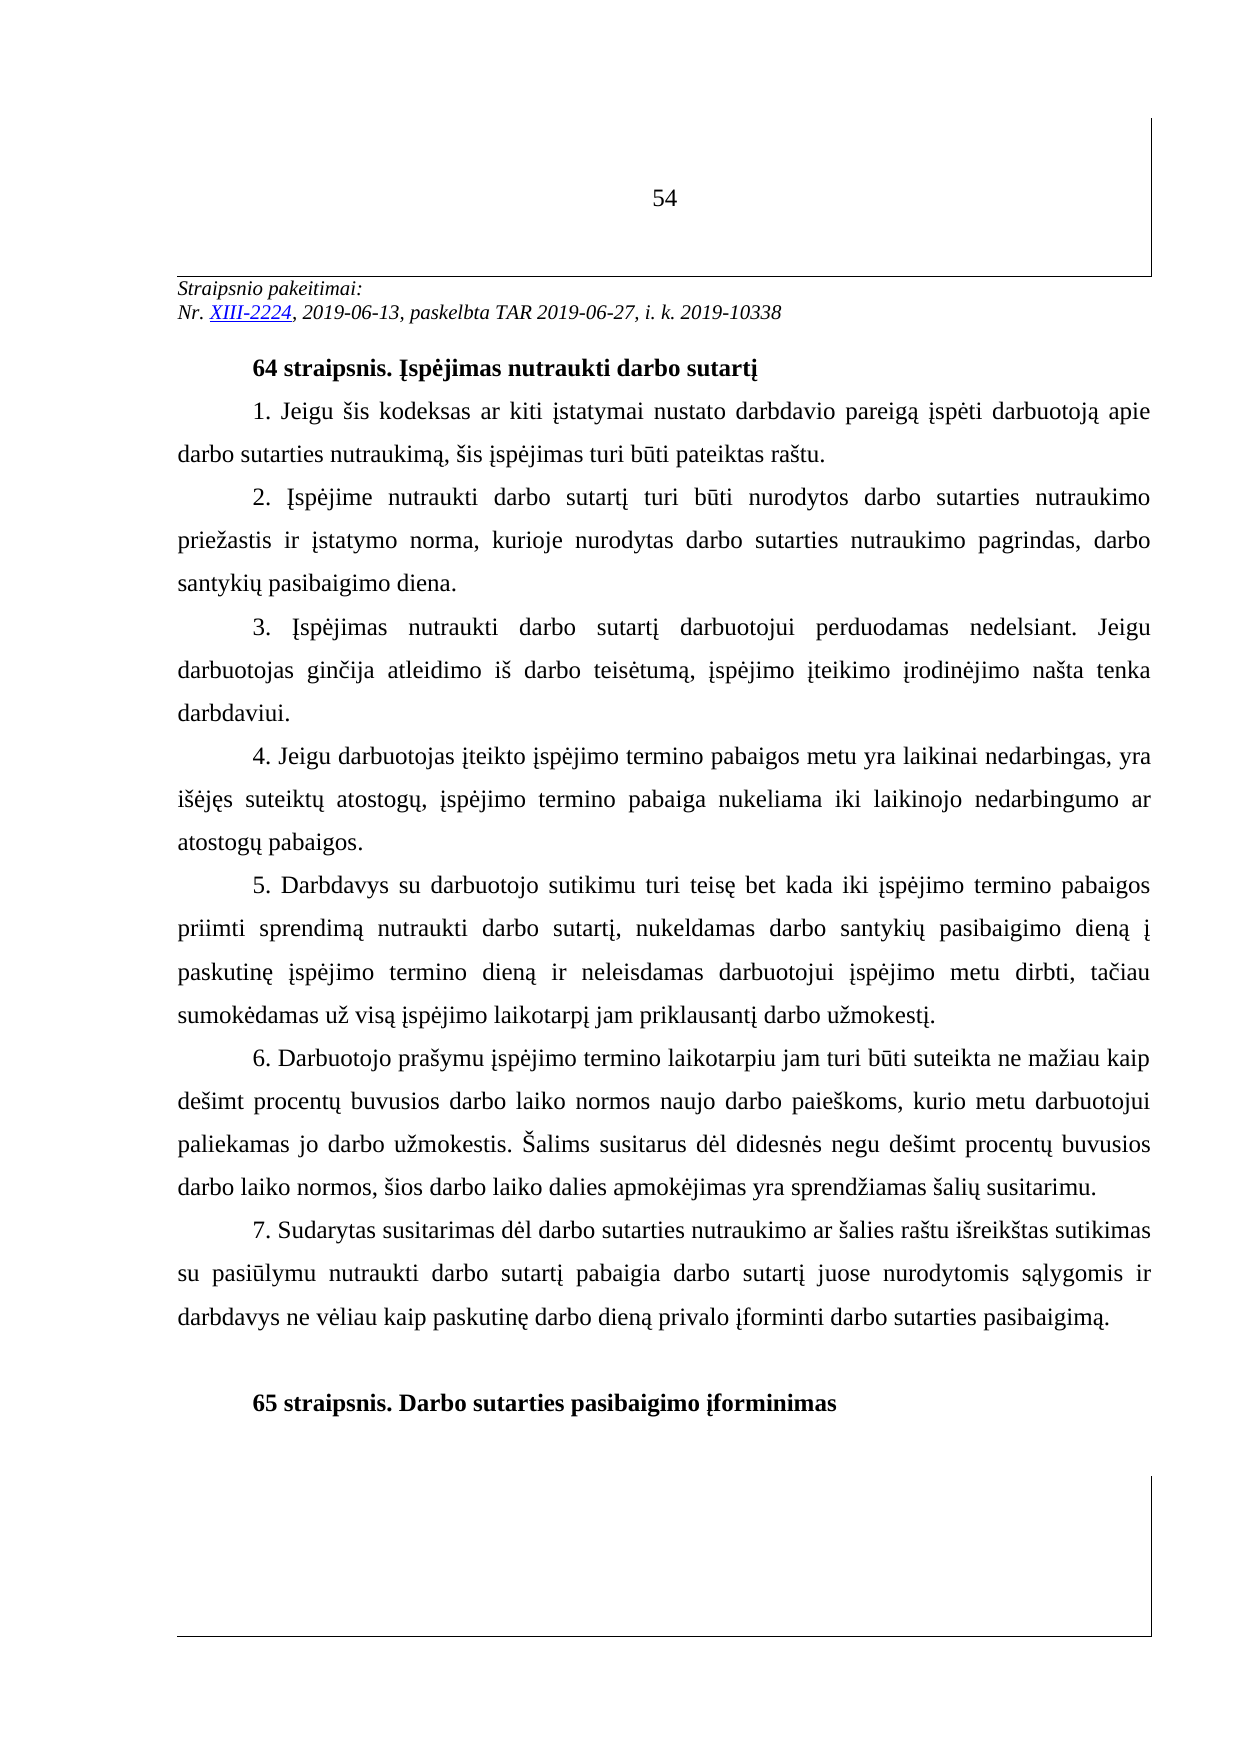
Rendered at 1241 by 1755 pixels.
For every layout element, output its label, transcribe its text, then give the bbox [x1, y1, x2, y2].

text 2. Įspėjime nutraukti darbo sutartį turi būti nurodytos darbo sutarties nutraukimo priežastis ir įstatymo norma, kurioje nurodytas darbo sutarties nutraukimo pagrindas, darbo santykių pasibaigimo diena. [177, 482, 1152, 597]
text 5. Darbdavys su darbuotojo sutikimu turi teisę bet kada iki įspėjimo termino pabaigos priimti sprendimą nutraukti darbo sutartį, nukeldamas darbo santykių pasibaigimo dieną į paskutinę įspėjimo termino dieną ir neleisdamas darbuotojui įspėjimo metu dirbti, tačiau sumokėdamas už visą įspėjimo laikotarpį jam priklausantį darbo užmokestį. [177, 870, 1152, 1028]
text 4. Jeigu darbuotojas įteikto įspėjimo termino pabaigos metu yra laikinai nedarbingas, yra išėjęs suteiktų atostogų, įspėjimo termino pabaiga nukeliama iki laikinojo nedarbingumo ar atostogų pabaigos. [177, 741, 1152, 856]
text 1. Jeigu šis kodeksas ar kiti įstatymai nustato darbdavio pareigą įspėti darbuotoją apie darbo sutarties nutraukimą, šis įspėjimas turi būti pateiktas raštu. [177, 396, 1152, 468]
subtitle 65 straipsnis. Darbo sutarties pasibaigimo įforminimas [177, 1388, 1152, 1417]
text 3. Įspėjimas nutraukti darbo sutartį darbuotojui perduodamas nedelsiant. Jeigu darbuotojas ginčija atleidimo iš darbo teisėtumą, įspėjimo įteikimo įrodinėjimo našta tenka darbdaviui. [177, 612, 1152, 727]
subtitle 64 straipsnis. Įspėjimas nutraukti darbo sutartį [177, 353, 1152, 382]
text Nr. XIII-2224, 2019-06-13, paskelbta TAR 2019-06-27, i. k. 2019-10338 [177, 300, 1152, 324]
text 7. Sudarytas susitarimas dėl darbo sutarties nutraukimo ar šalies raštu išreikštas sutikimas su pasiūlymu nutraukti darbo sutartį pabaigia darbo sutartį juose nurodytomis sąlygomis ir darbdavys ne vėliau kaip paskutinę darbo dieną privalo įforminti darbo sutarties pasibaigimą. [177, 1215, 1152, 1330]
text Straipsnio pakeitimai: [177, 276, 1152, 300]
text 6. Darbuotojo prašymu įspėjimo termino laikotarpiu jam turi būti suteikta ne mažiau kaip dešimt procentų buvusios darbo laiko normos naujo darbo paieškoms, kurio metu darbuotojui paliekamas jo darbo užmokestis. Šalims susitarus dėl didesnės negu dešimt procentų buvusios darbo laiko normos, šios darbo laiko dalies apmokėjimas yra sprendžiamas šalių susitarimu. [177, 1043, 1152, 1201]
